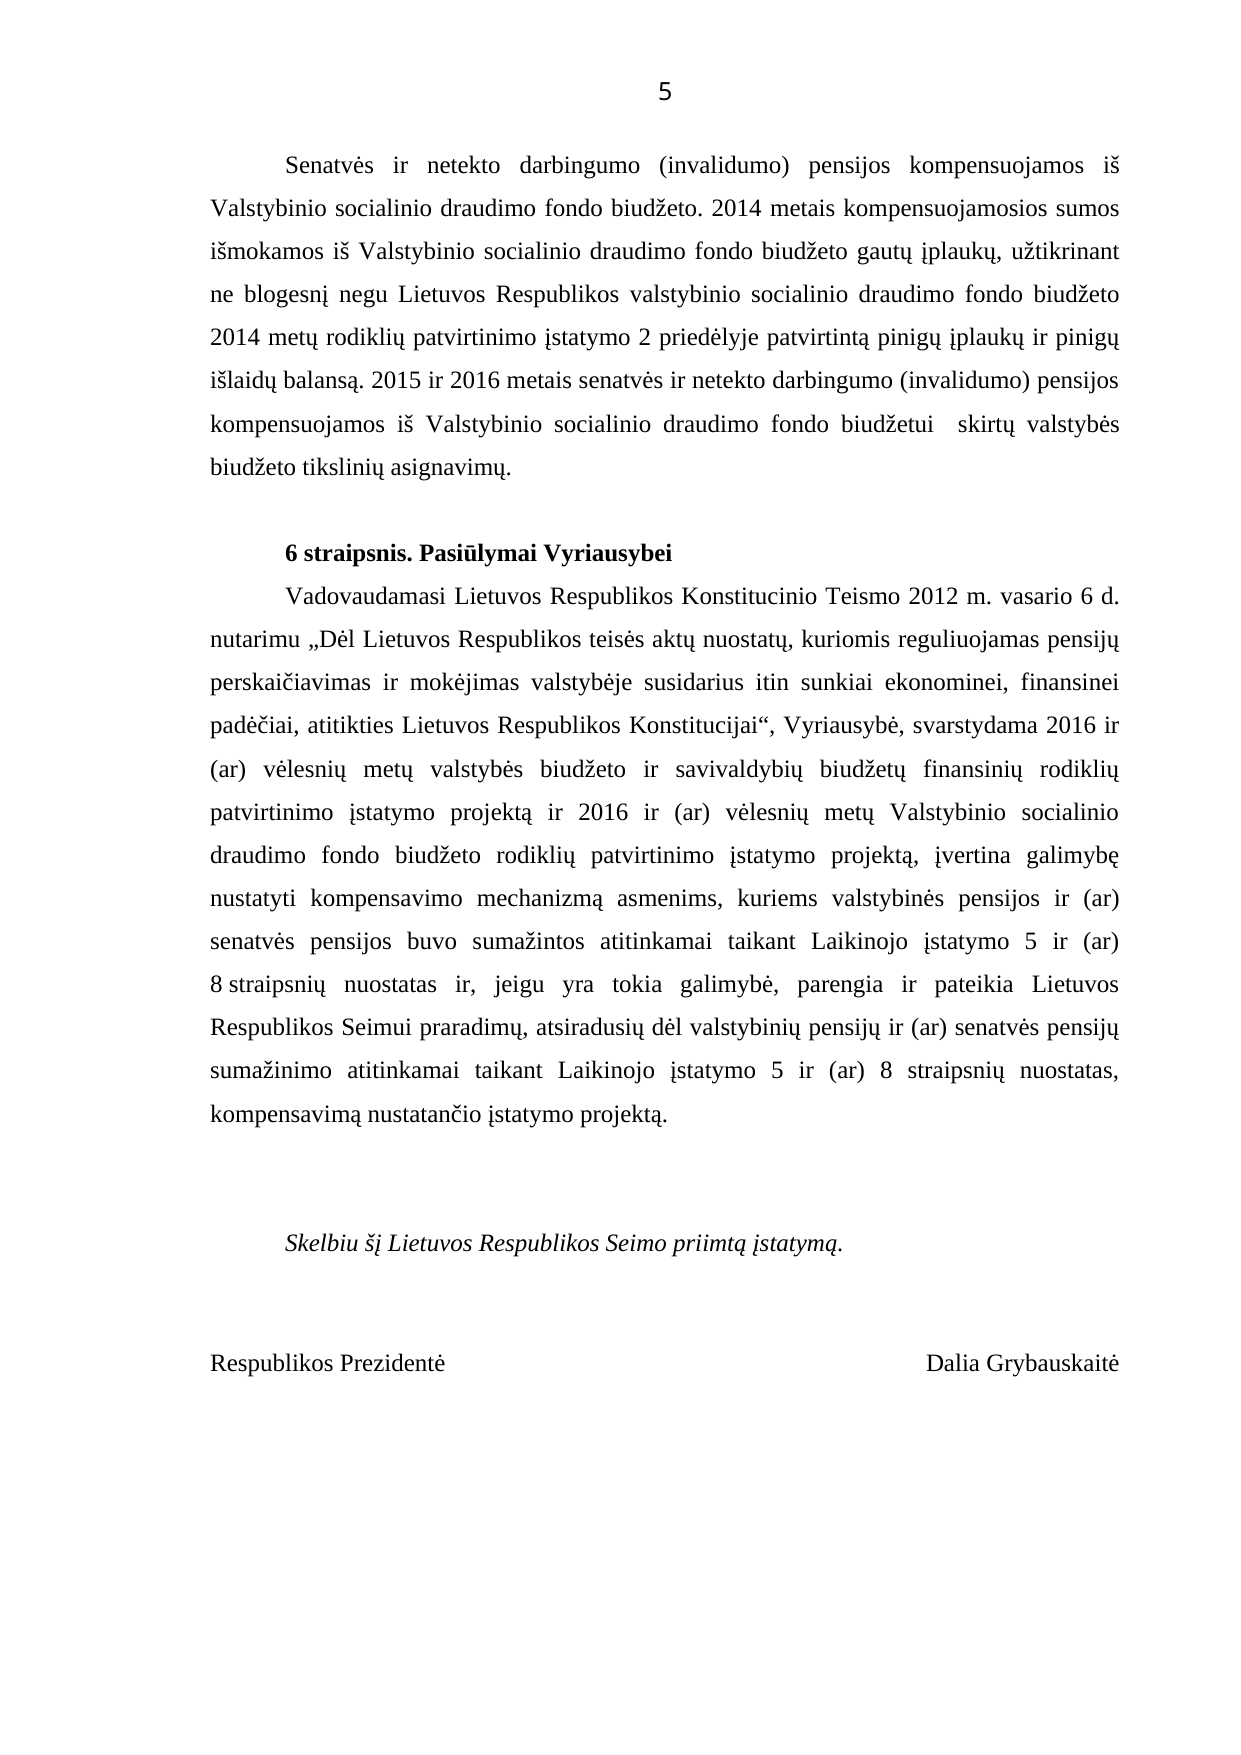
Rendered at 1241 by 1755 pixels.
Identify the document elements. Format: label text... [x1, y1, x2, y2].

text 6 straipsnis. Pasiūlymai Vyriausybei [210, 538, 1120, 567]
text Senatvės ir netekto darbingumo (invalidumo) pensijos kompensuojamos iš Valstybinio socialinio draudimo fondo biudžeto. 2014 metais kompensuojamosios sumos išmokamos iš Valstybinio socialinio draudimo fondo biudžeto gautų įplaukų, užtikrinant ne blogesnį negu Lietuvos Respublikos valstybinio socialinio draudimo fondo biudžeto 2014 metų rodiklių patvirtinimo įstatymo 2 priedėlyje patvirtintą pinigų įplaukų ir pinigų išlaidų balansą. 2015 ir 2016 metais senatvės ir netekto darbingumo (invalidumo) pensijos kompensuojamos iš Valstybinio socialinio draudimo fondo biudžetui skirtų valstybės biudžeto tikslinių asignavimų. [210, 150, 1120, 481]
text Vadovaudamasi Lietuvos Respublikos Konstitucinio Teismo 2012 m. vasario 6 d. nutarimu „Dėl Lietuvos Respublikos teisės aktų nuostatų, kuriomis reguliuojamas pensijų perskaičiavimas ir mokėjimas valstybėje susidarius itin sunkiai ekonominei, finansinei padėčiai, atitikties Lietuvos Respublikos Konstitucijai“, Vyriausybė, svarstydama 2016 ir (ar) vėlesnių metų valstybės biudžeto ir savivaldybių biudžetų finansinių rodiklių patvirtinimo įstatymo projektą ir 2016 ir (ar) vėlesnių metų Valstybinio socialinio draudimo fondo biudžeto rodiklių patvirtinimo įstatymo projektą, įvertina galimybę nustatyti kompensavimo mechanizmą asmenims, kuriems valstybinės pensijos ir (ar) senatvės pensijos buvo sumažintos atitinkamai taikant Laikinojo įstatymo 5 ir (ar) 8 straipsnių nuostatas ir, jeigu yra tokia galimybė, parengia ir pateikia Lietuvos Respublikos Seimui praradimų, atsiradusių dėl valstybinių pensijų ir (ar) senatvės pensijų sumažinimo atitinkamai taikant Laikinojo įstatymo 5 ir (ar) 8 straipsnių nuostatas, kompensavimą nustatančio įstatymo projektą. [210, 581, 1120, 1127]
text Skelbiu šį Lietuvos Respublikos Seimo priimtą įstatymą. [210, 1228, 1120, 1257]
text Respublikos Prezidentė Dalia Grybauskaitė [210, 1348, 1120, 1377]
